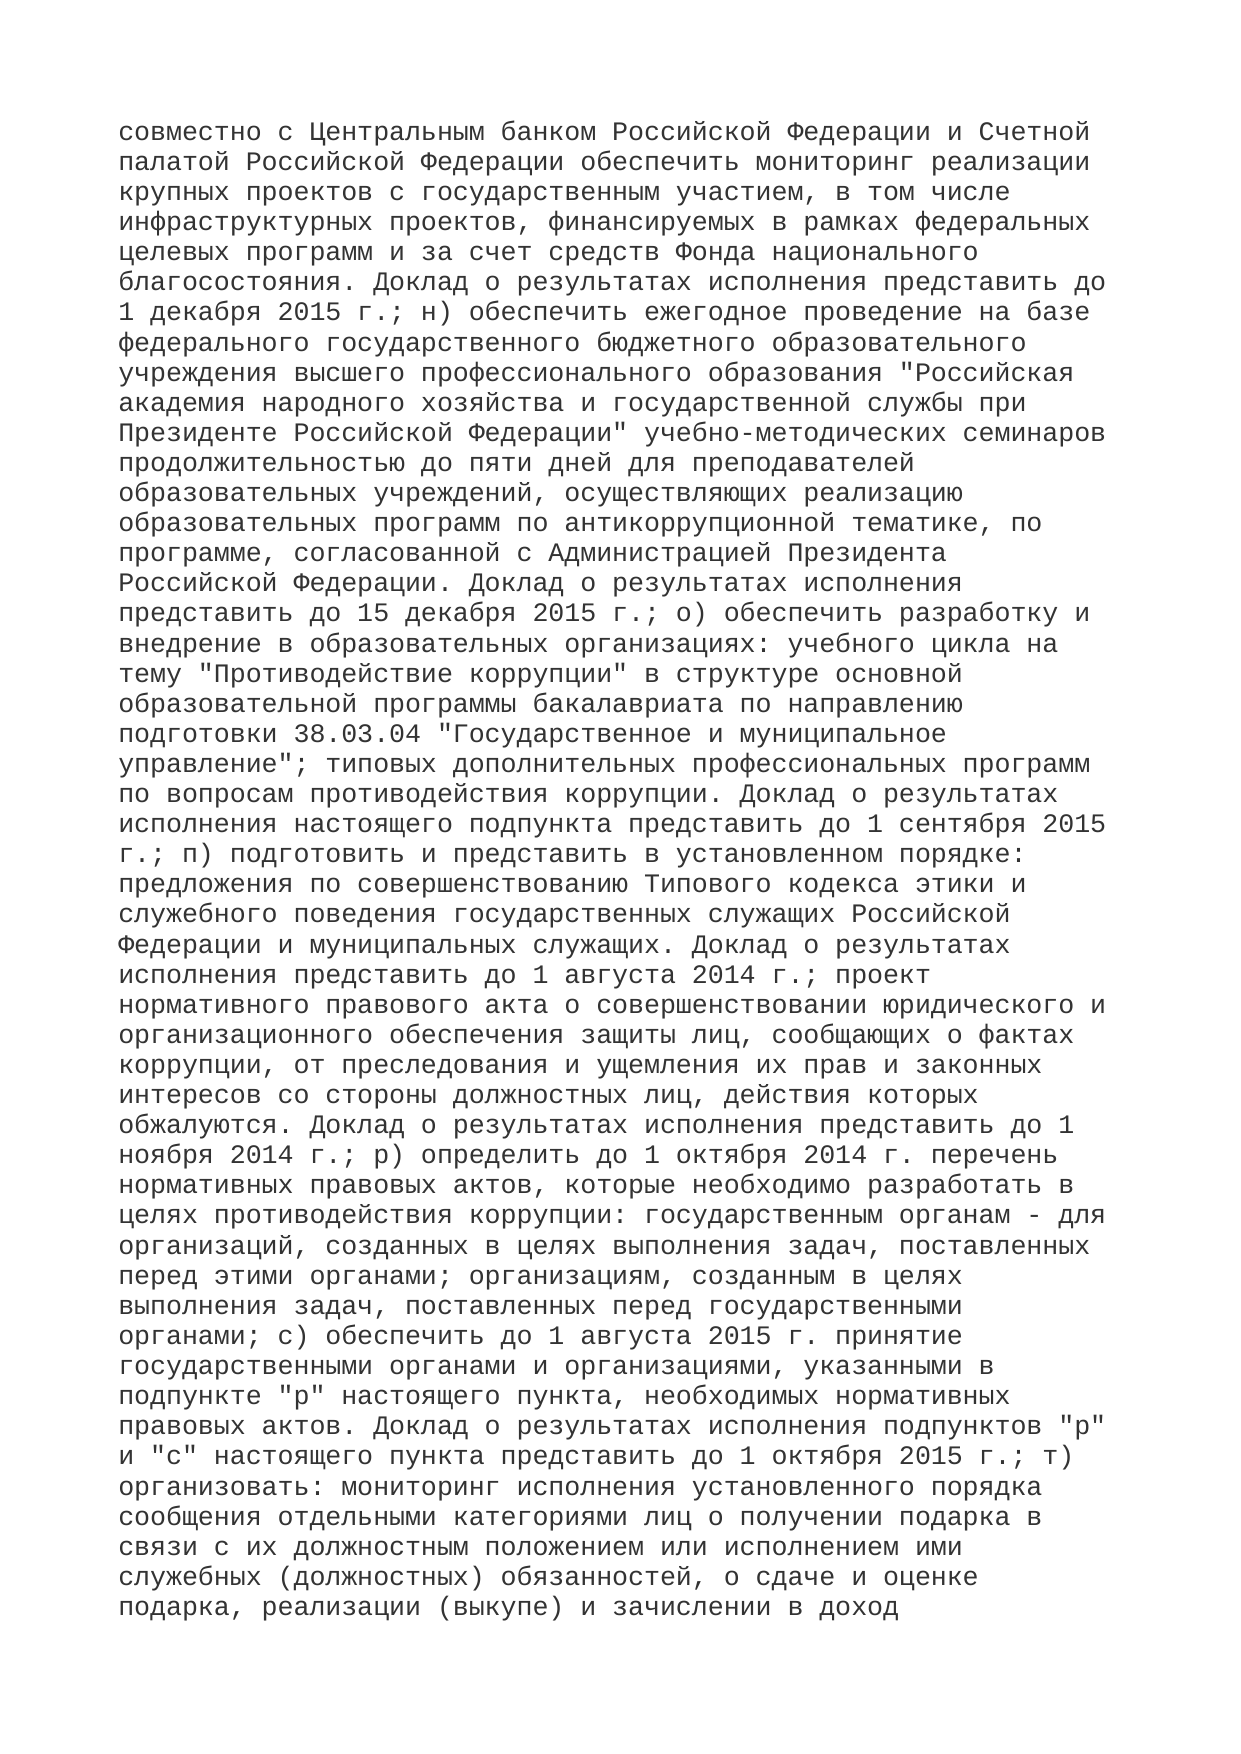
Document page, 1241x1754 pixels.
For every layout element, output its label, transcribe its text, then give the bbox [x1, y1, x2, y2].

text совместно с Центральным банком Российской Федерации и Счетной палатой Российской Федерации обеспечить мониторинг реализации крупных проектов с государственным участием, в том числе инфраструктурных проектов, финансируемых в рамках федеральных целевых программ и за счет средств Фонда национального благосостояния. Доклад о результатах исполнения представить до 1 декабря 2015 г.; н) обеспечить ежегодное проведение на базе федерального государственного бюджетного образовательного учреждения высшего профессионального образования "Российская академия народного хозяйства и государственной службы при Президенте Российской Федерации" учебно-методических семинаров продолжительностью до пяти дней для преподавателей образовательных учреждений, осуществляющих реализацию образовательных программ по антикоррупционной тематике, по программе, согласованной с Администрацией Президента Российской Федерации. Доклад о результатах исполнения представить до 15 декабря 2015 г.; о) обеспечить разработку и внедрение в образовательных организациях: учебного цикла на тему "Противодействие коррупции" в структуре основной образовательной программы бакалавриата по направлению подготовки 38.03.04 "Государственное и муниципальное управление"; типовых дополнительных профессиональных программ по вопросам противодействия коррупции. Доклад о результатах исполнения настоящего подпункта представить до 1 сентября 2015 г.; п) подготовить и представить в установленном порядке: предложения по совершенствованию Типового кодекса этики и служебного поведения государственных служащих Российской Федерации и муниципальных служащих. Доклад о результатах исполнения представить до 1 августа 2014 г.; проект нормативного правового акта о совершенствовании юридического и организационного обеспечения защиты лиц, сообщающих о фактах коррупции, от преследования и ущемления их прав и законных интересов со стороны должностных лиц, действия которых обжалуются. Доклад о результатах исполнения представить до 1 ноября 2014 г.; р) определить до 1 октября 2014 г. перечень нормативных правовых актов, которые необходимо разработать в целях противодействия коррупции: государственным органам - для организаций, созданных в целях выполнения задач, поставленных перед этими органами; организациям, созданным в целях выполнения задач, поставленных перед государственными органами; с) обеспечить до 1 августа 2015 г. принятие государственными органами и организациями, указанными в подпункте "р" настоящего пункта, необходимых нормативных правовых актов. Доклад о результатах исполнения подпунктов "р" и "с" настоящего пункта представить до 1 октября 2015 г.; т) организовать: мониторинг исполнения установленного порядка сообщения отдельными категориями лиц о получении подарка в связи с их должностным положением или исполнением ими служебных (должностных) обязанностей, о сдаче и оценке подарка, реализации (выкупе) и зачислении в доход [118, 118, 1122, 1623]
